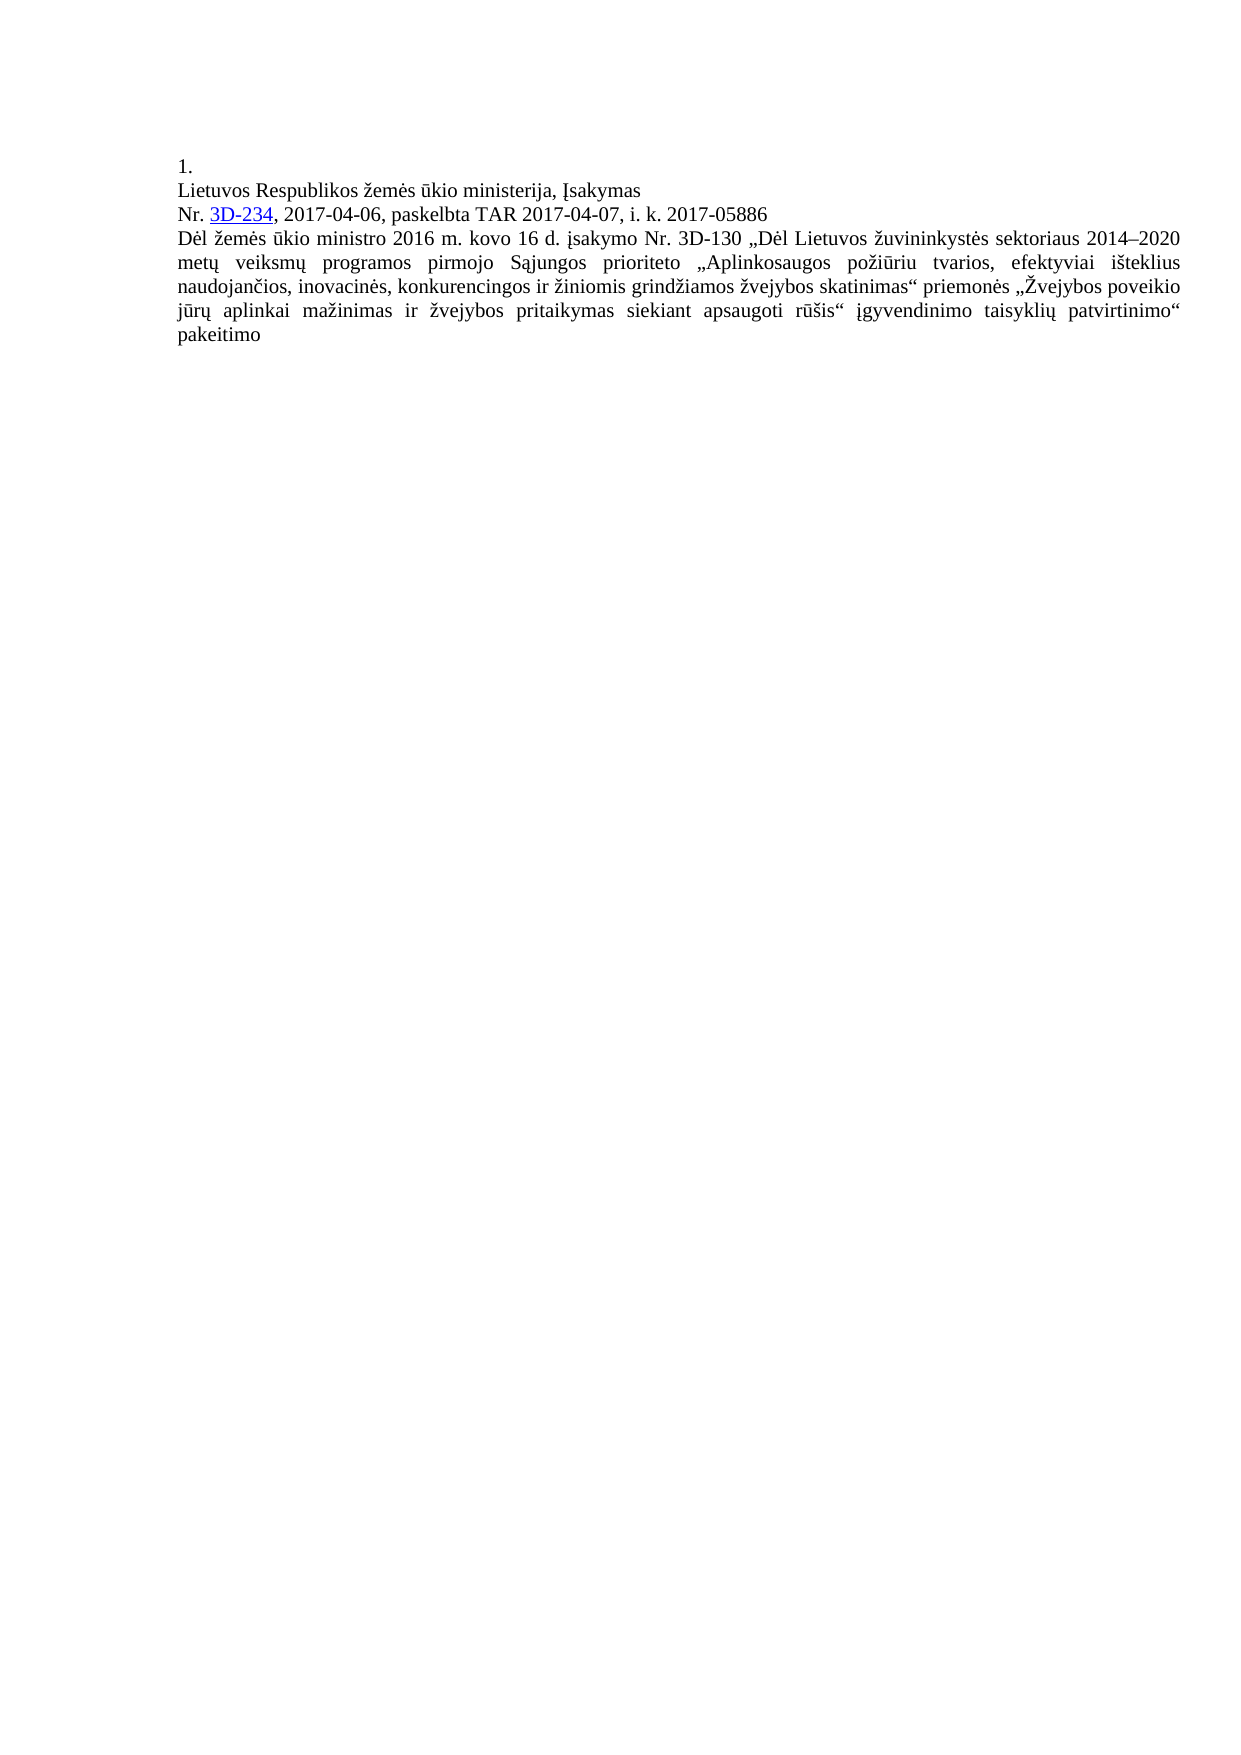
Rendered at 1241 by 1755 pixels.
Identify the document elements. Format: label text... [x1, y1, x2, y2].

text Lietuvos Respublikos žemės ūkio ministerija, Įsakymas [177, 178, 1181, 202]
text 1. [177, 154, 1181, 178]
text Dėl žemės ūkio ministro 2016 m. kovo 16 d. įsakymo Nr. 3D-130 „Dėl Lietuvos žuvininkystės sektoriaus 2014–2020 metų veiksmų programos pirmojo Sąjungos prioriteto „Aplinkosaugos požiūriu tvarios, efektyviai išteklius naudojančios, inovacinės, konkurencingos ir žiniomis grindžiamos žvejybos skatinimas“ priemonės „Žvejybos poveikio jūrų aplinkai mažinimas ir žvejybos pritaikymas siekiant apsaugoti rūšis“ įgyvendinimo taisyklių patvirtinimo“ pakeitimo [177, 226, 1181, 346]
text Nr. 3D-234, 2017-04-06, paskelbta TAR 2017-04-07, i. k. 2017-05886 [177, 202, 1181, 226]
